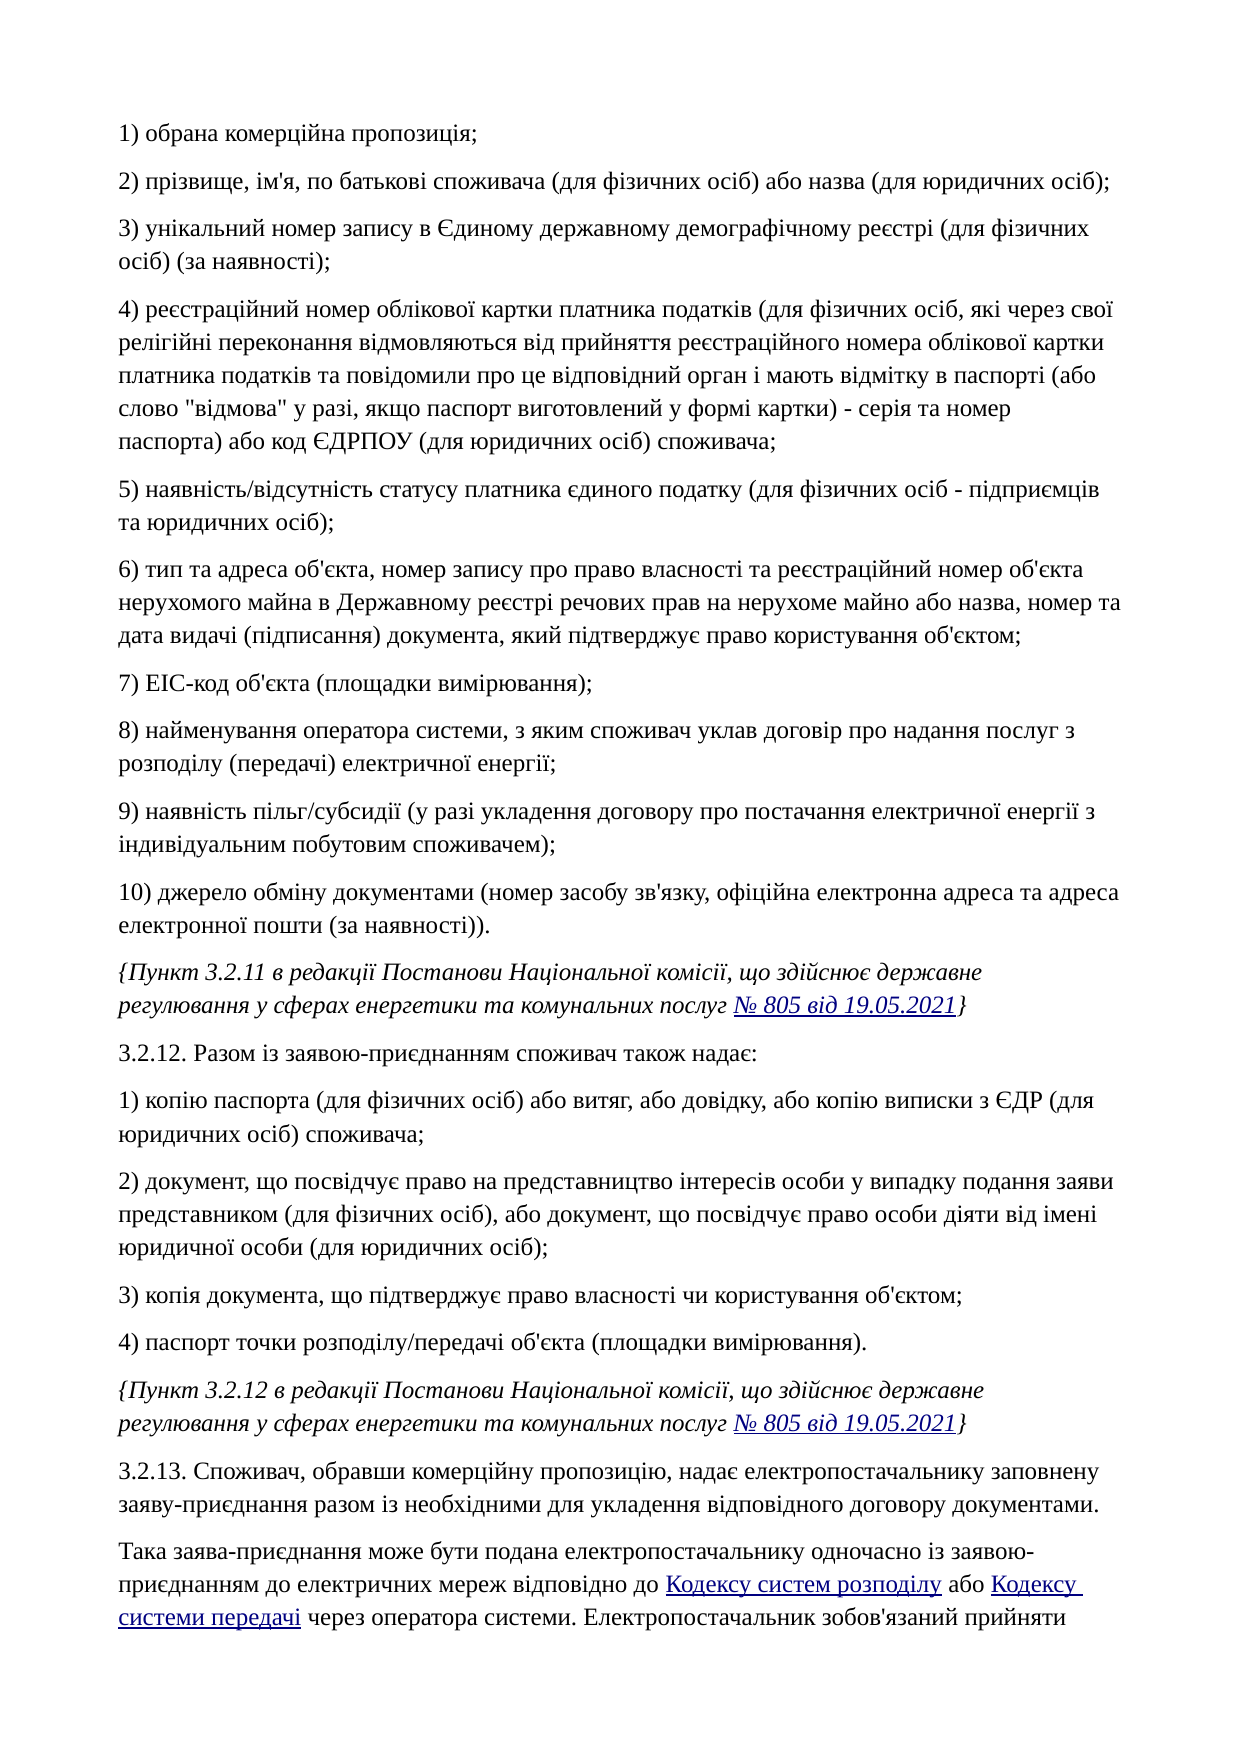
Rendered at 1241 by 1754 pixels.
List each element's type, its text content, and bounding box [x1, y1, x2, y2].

text Така заява-приєднання може бути подана електропостачальнику одночасно із заявою-приєднанням до електричних мереж відповідно до Кодексу систем розподілу або Кодексу системи передачі через оператора системи. Електропостачальник зобов'язаний прийняти [118, 1536, 1122, 1631]
text 6) тип та адреса об'єкта, номер запису про право власності та реєстраційний номер об'єкта нерухомого майна в Державному реєстрі речових прав на нерухоме майно або назва, номер та дата видачі (підписання) документа, який підтверджує право користування об'єктом; [118, 554, 1122, 649]
text 4) реєстраційний номер облікової картки платника податків (для фізичних осіб, які через свої релігійні переконання відмовляються від прийняття реєстраційного номера облікової картки платника податків та повідомили про це відповідний орган і мають відмітку в паспорті (або слово "відмова" у разі, якщо паспорт виготовлений у формі картки) - серія та номер паспорта) або код ЄДРПОУ (для юридичних осіб) споживача; [118, 294, 1122, 455]
text 10) джерело обміну документами (номер засобу зв'язку, офіційна електронна адреса та адреса електронної пошти (за наявності)). [118, 877, 1122, 938]
text 3.2.13. Споживач, обравши комерційну пропозицію, надає електропостачальнику заповнену заяву-приєднання разом із необхідними для укладення відповідного договору документами. [118, 1456, 1122, 1517]
text 3) унікальний номер запису в Єдиному державному демографічному реєстрі (для фізичних осіб) (за наявності); [118, 213, 1122, 275]
text 3.2.12. Разом із заявою-приєднанням споживач також надає: [118, 1038, 1122, 1067]
text 4) паспорт точки розподілу/передачі об'єкта (площадки вимірювання). [118, 1327, 1122, 1356]
text 1) обрана комерційна пропозиція; [118, 118, 1122, 147]
text 9) наявність пільг/субсидії (у разі укладення договору про постачання електричної енергії з індивідуальним побутовим споживачем); [118, 796, 1122, 858]
text {Пункт 3.2.12 в редакції Постанови Національної комісії, що здійснює державне регулювання у сферах енергетики та комунальних послуг № 805 від 19.05.2021} [118, 1375, 1122, 1437]
text 1) копію паспорта (для фізичних осіб) або витяг, або довідку, або копію виписки з ЄДР (для юридичних осіб) споживача; [118, 1086, 1122, 1147]
text 2) прізвище, ім'я, по батькові споживача (для фізичних осіб) або назва (для юридичних осіб); [118, 166, 1122, 194]
text {Пункт 3.2.11 в редакції Постанови Національної комісії, що здійснює державне регулювання у сферах енергетики та комунальних послуг № 805 від 19.05.2021} [118, 957, 1122, 1019]
text 2) документ, що посвідчує право на представництво інтересів особи у випадку подання заяви представником (для фізичних осіб), або документ, що посвідчує право особи діяти від імені юридичної особи (для юридичних осіб); [118, 1166, 1122, 1261]
text 7) ЕІС-код об'єкта (площадки вимірювання); [118, 668, 1122, 697]
text 5) наявність/відсутність статусу платника єдиного податку (для фізичних осіб - підприємців та юридичних осіб); [118, 474, 1122, 535]
text 3) копія документа, що підтверджує право власності чи користування об'єктом; [118, 1280, 1122, 1309]
text 8) найменування оператора системи, з яким споживач уклав договір про надання послуг з розподілу (передачі) електричної енергії; [118, 716, 1122, 777]
